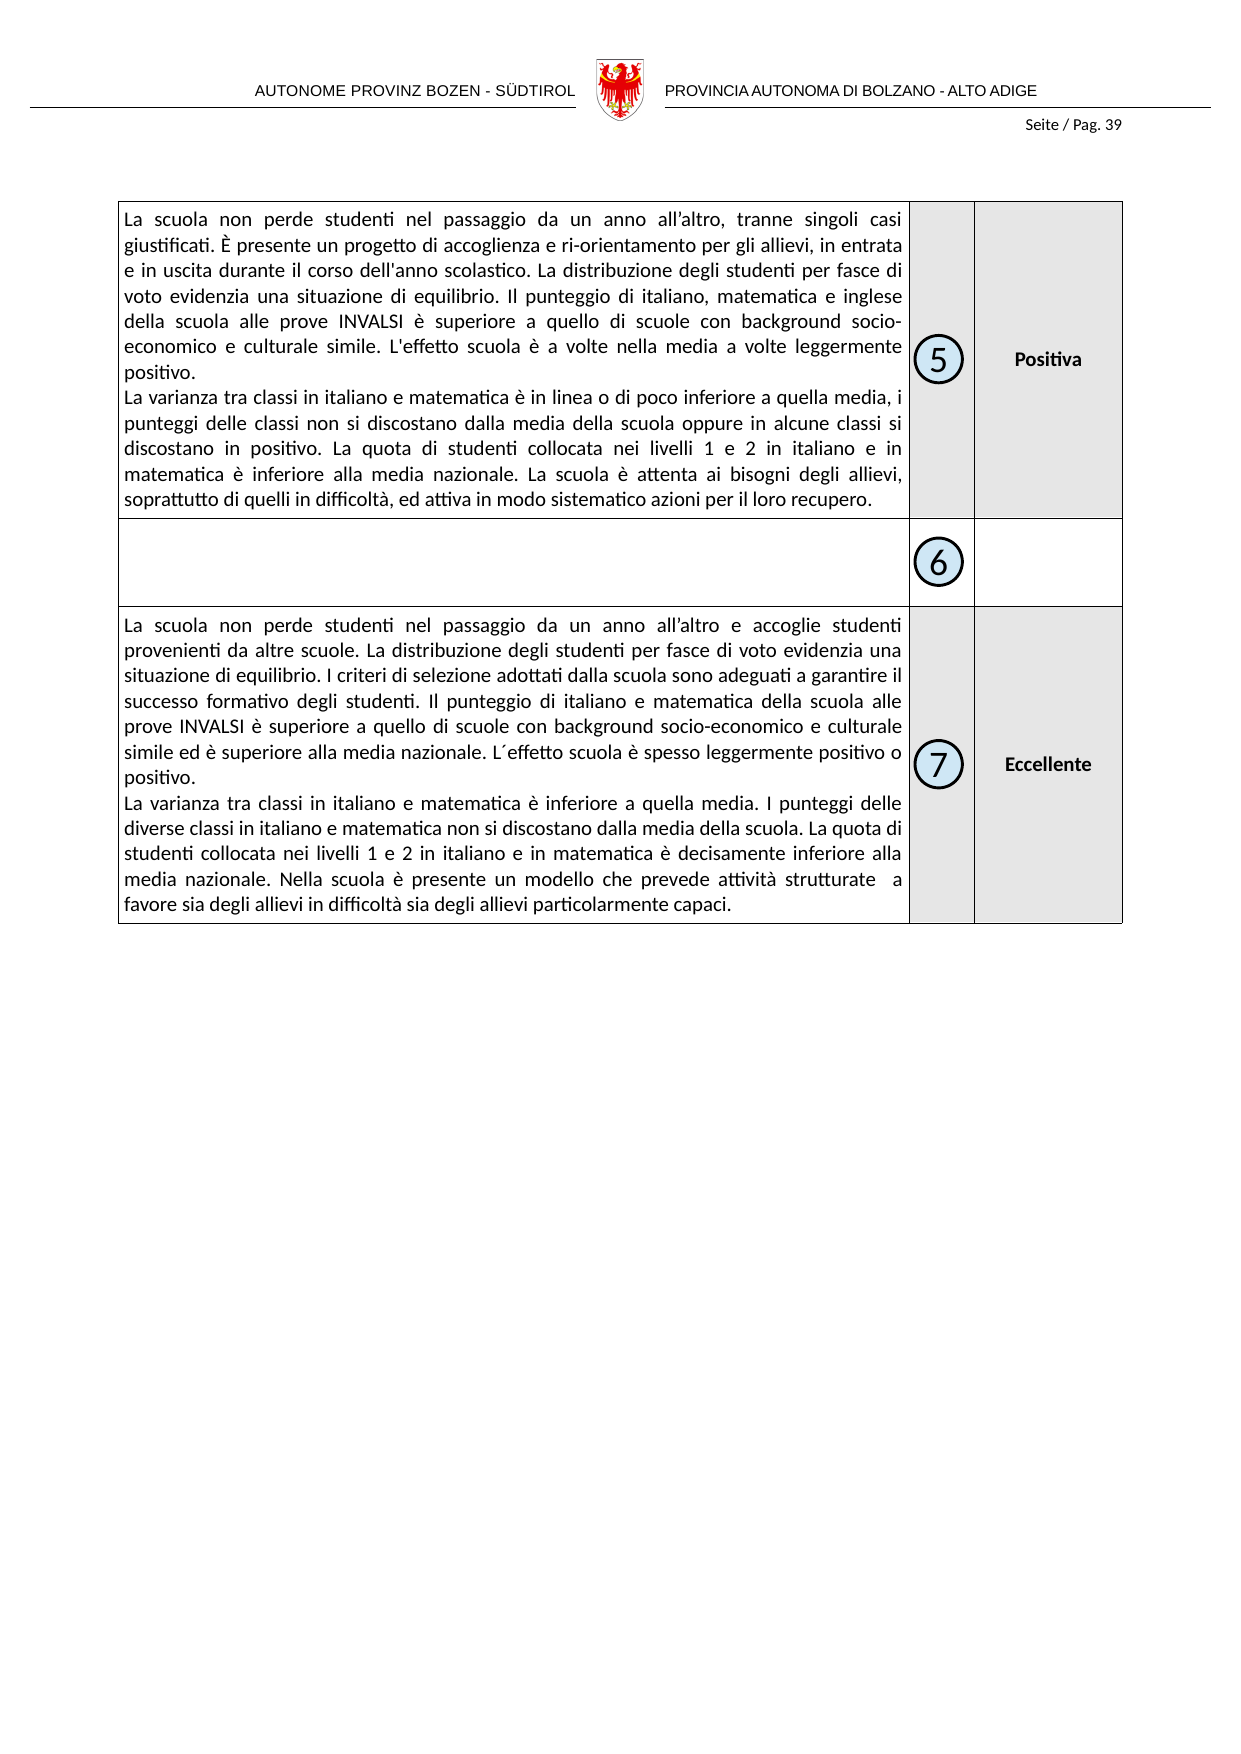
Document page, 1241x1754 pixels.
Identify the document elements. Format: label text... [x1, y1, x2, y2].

picture [596, 59, 644, 121]
table_cell [975, 519, 1122, 606]
table_cell La scuola non perde studenti nel passaggio da un anno all’altro e accoglie studenti provenienti da altre scuole. La distribuzione degli studenti per fasce di voto evidenzia una situazione di equilibrio. I criteri di selezione adottati dalla scuola sono adeguati a garantire il successo formativo degli studenti. Il punteggio di italiano e matematica della scuola alle prove INVALSI è superiore a quello di scuole con background socio-economico e culturale simile ed è superiore alla media nazionale. L´effetto scuola è spesso leggermente positivo o positivo. La varianza tra classi in italiano e matematica è inferiore a quella media. I punteggi delle diverse classi in italiano e matematica non si discostano dalla media della scuola. La quota di studenti collocata nei livelli 1 e 2 in italiano e in matematica è decisamente inferiore alla media nazionale. Nella scuola è presente un modello che prevede attività strutturate a favore sia degli allievi in difficoltà sia degli allievi particolarmente capaci. [119, 607, 909, 922]
table_cell Eccellente [975, 607, 1122, 922]
table_cell Positiva [975, 202, 1122, 517]
table_cell [910, 202, 974, 517]
table_cell [119, 519, 909, 606]
table_cell [910, 607, 974, 922]
table_cell [910, 519, 974, 606]
table_cell La scuola non perde studenti nel passaggio da un anno all’altro, tranne singoli casi giustificati. È presente un progetto di accoglienza e ri-orientamento per gli allievi, in entrata e in uscita durante il corso dell'anno scolastico. La distribuzione degli studenti per fasce di voto evidenzia una situazione di equilibrio. Il punteggio di italiano, matematica e inglese della scuola alle prove INVALSI è superiore a quello di scuole con background socio-economico e culturale simile. L'effetto scuola è a volte nella media a volte leggermente positivo. La varianza tra classi in italiano e matematica è in linea o di poco inferiore a quella media, i punteggi delle classi non si discostano dalla media della scuola oppure in alcune classi si discostano in positivo. La quota di studenti collocata nei livelli 1 e 2 in italiano e in matematica è inferiore alla media nazionale. La scuola è attenta ai bisogni degli allievi, soprattutto di quelli in difficoltà, ed attiva in modo sistematico azioni per il loro recupero. [119, 202, 909, 517]
